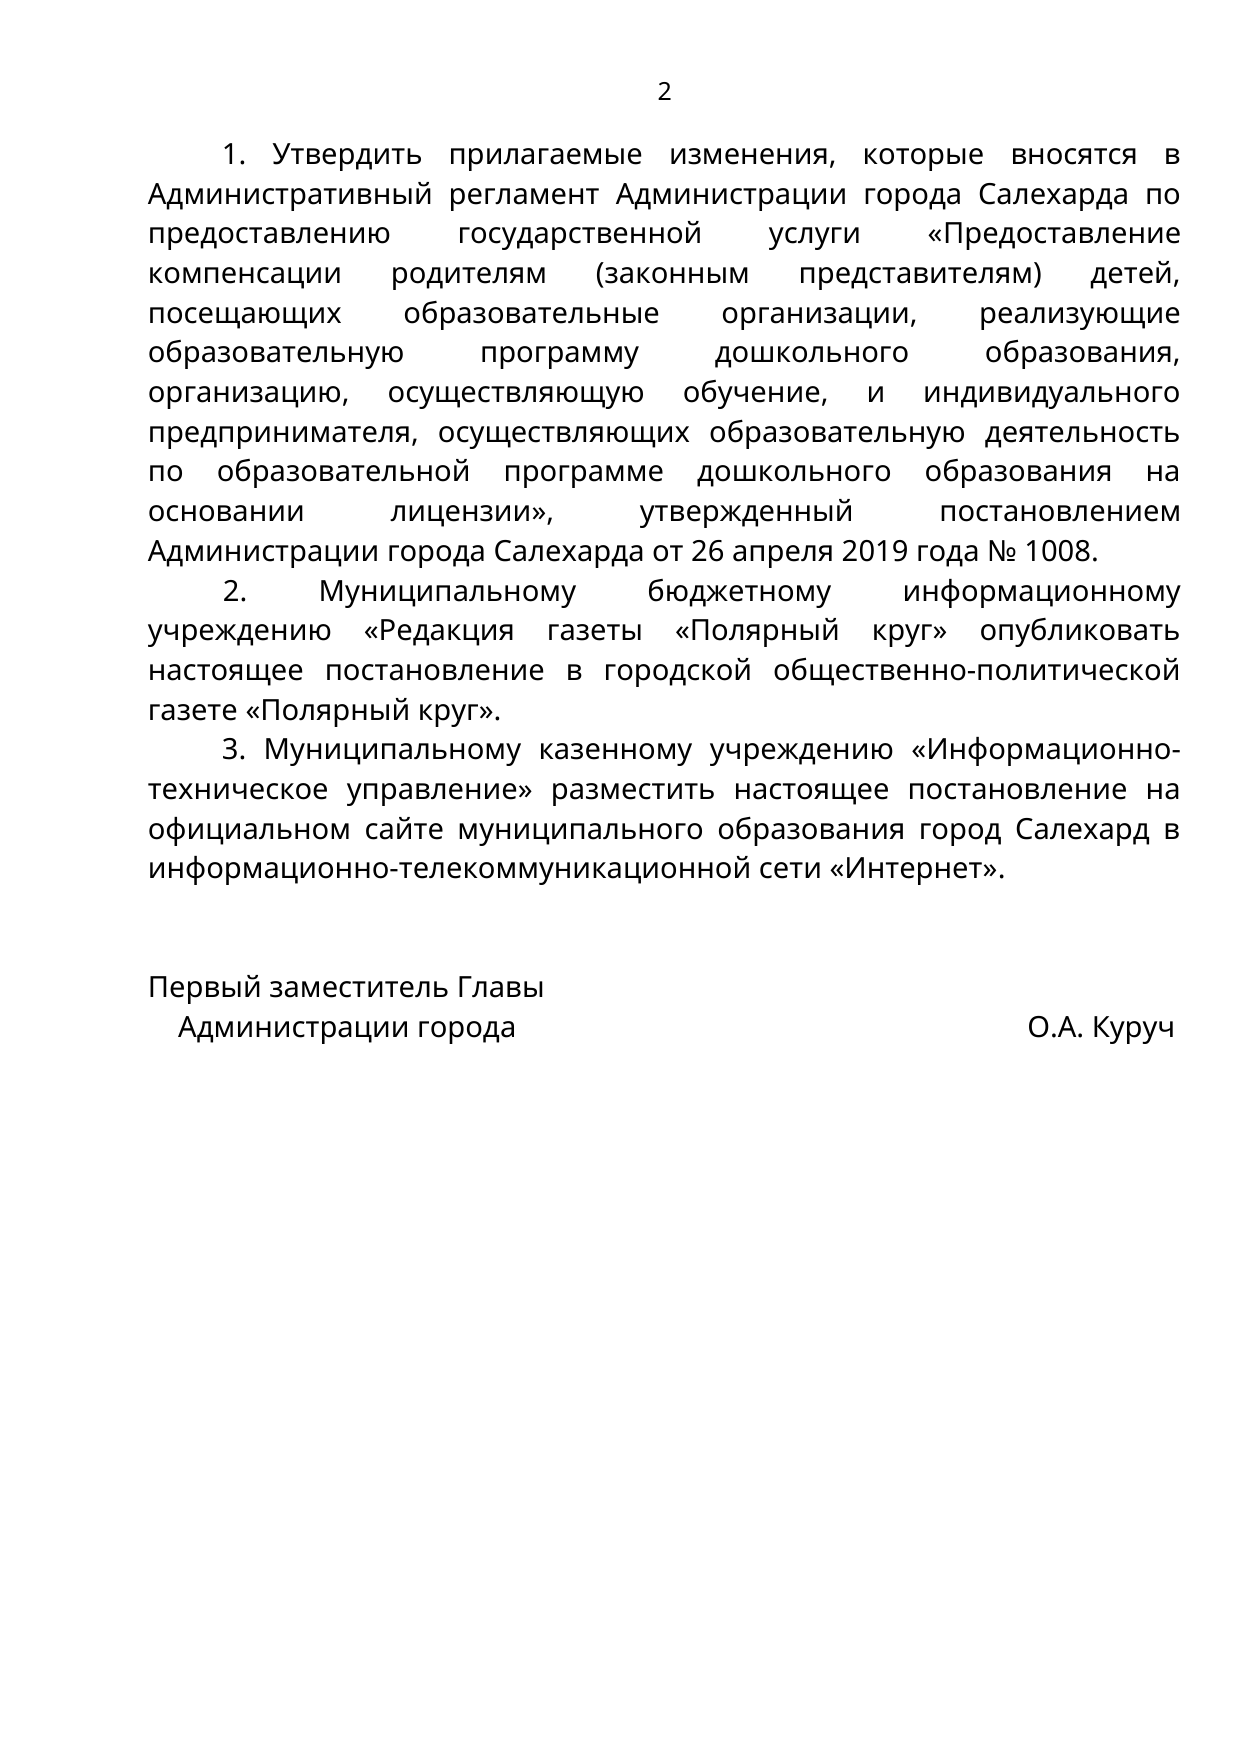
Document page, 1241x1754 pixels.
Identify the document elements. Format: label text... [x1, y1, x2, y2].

text 1. Утвердить прилагаемые изменения, которые вносятся в Административный регламент Администрации города Салехарда по предоставлению государственной услуги «Предоставление компенсации родителям (законным представителям) детей, посещающих образовательные организации, реализующие образовательную программу дошкольного образования, организацию, осуществляющую обучение, и индивидуального предпринимателя, осуществляющих образовательную деятельность по образовательной программе дошкольного образования на основании лицензии», утвержденный постановлением Администрации города Салехарда от 26 апреля 2019 года № 1008. [148, 133, 1181, 570]
text Первый заместитель Главы [148, 967, 1181, 1006]
text 2. Муниципальному бюджетному информационному учреждению «Редакция газеты «Полярный круг» опубликовать настоящее постановление в городской общественно-политической газете «Полярный круг». [148, 570, 1181, 728]
text Администрации города О.А. Куруч [148, 1006, 1181, 1046]
text 3. Муниципальному казенному учреждению «Информационно-техническое управление» разместить настоящее постановление на официальном сайте муниципального образования город Салехард в информационно-телекоммуникационной сети «Интернет». [148, 728, 1181, 887]
